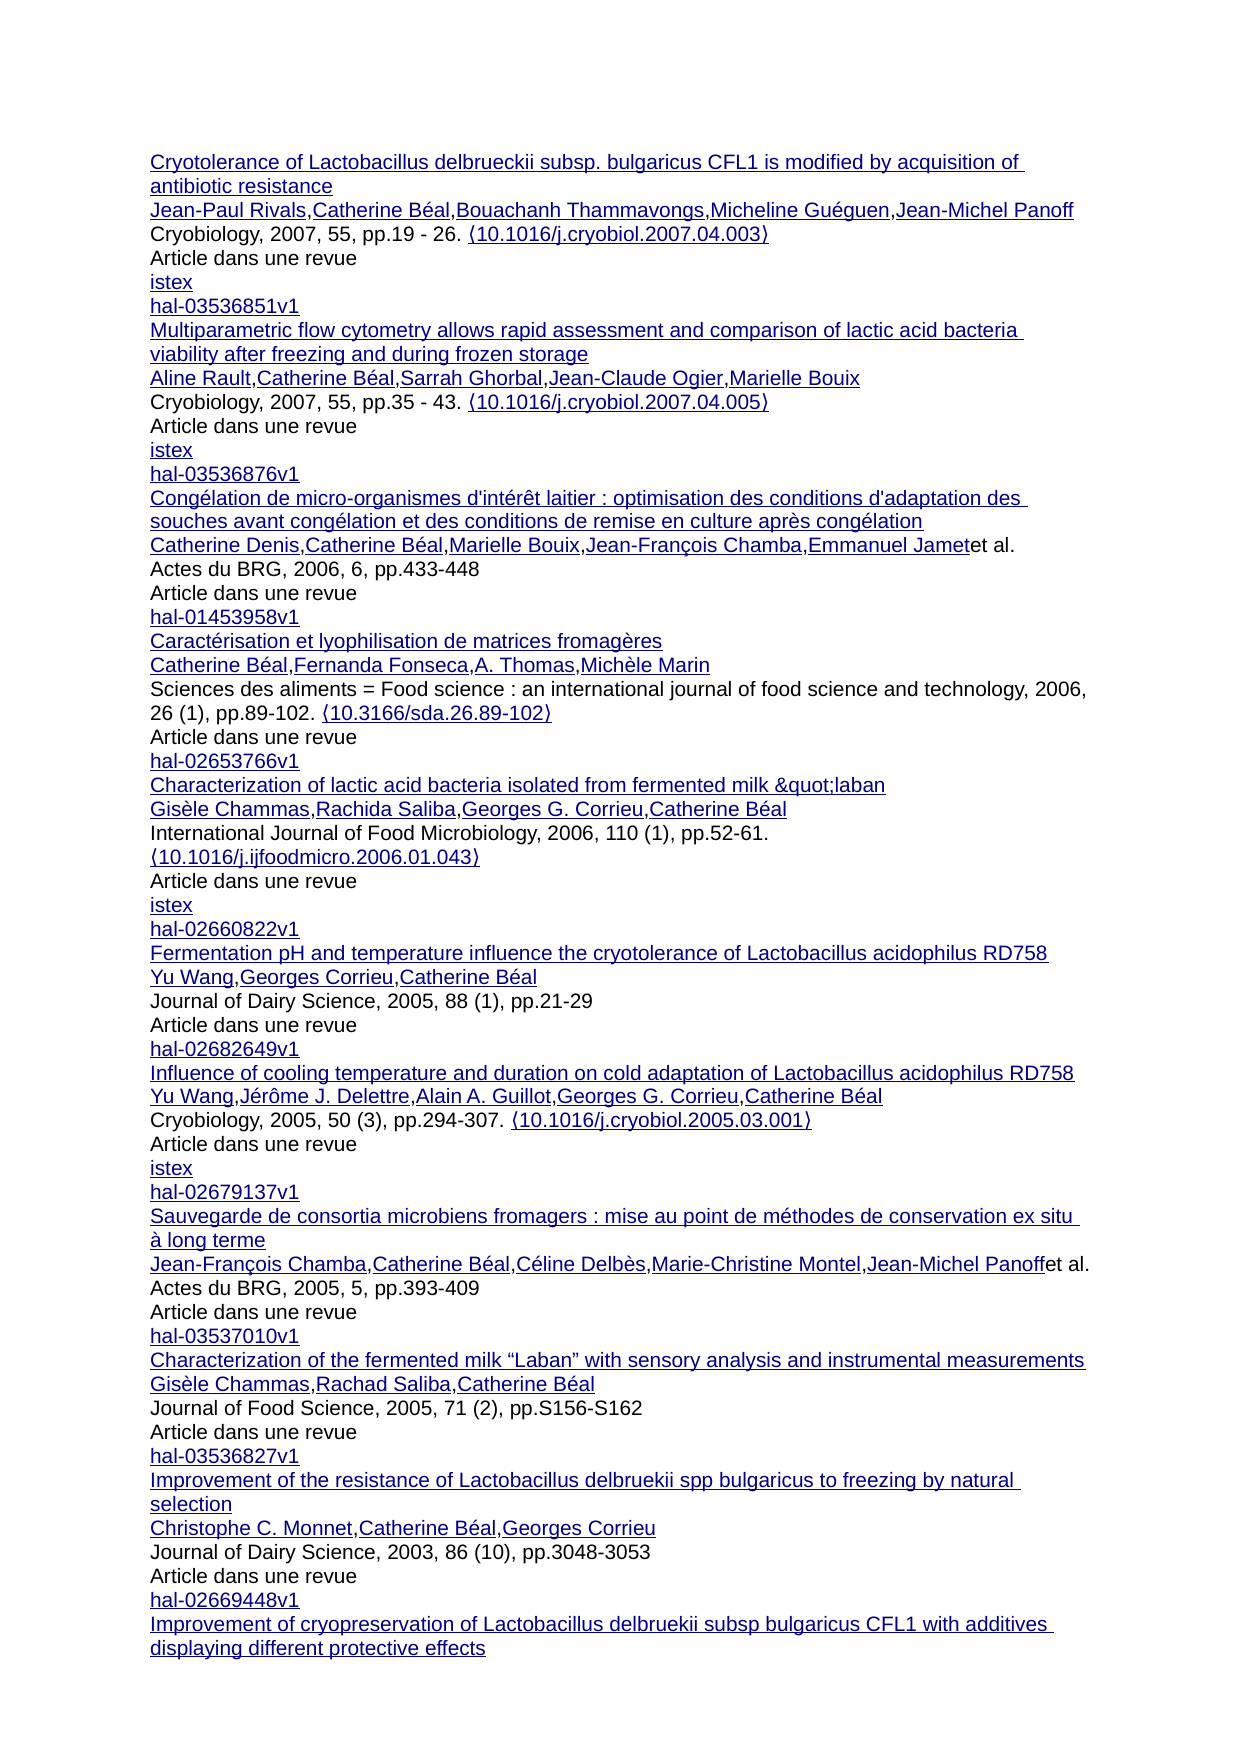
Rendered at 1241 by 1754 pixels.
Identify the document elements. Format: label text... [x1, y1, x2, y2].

table_cell Influence of cooling temperature and duration on cold adaptation of Lactobacillus acidophilus RD758 Yu Wang,Jérôme J. Delettre,Alain A. Guillot,Georges G. Corrieu,Catherine Béal Cryobiology, 2005, 50 (3), pp.294-307. ⟨10.1016/j.cryobiol.2005.03.001⟩ Article dans une revue istex hal-02679137v1 [150, 1060, 1090, 1204]
table_cell Caractérisation et lyophilisation de matrices fromagères Catherine Béal,Fernanda Fonseca,A. Thomas,Michèle Marin Sciences des aliments = Food science : an international journal of food science and technology, 2006, 26 (1), pp.89-102. ⟨10.3166/sda.26.89-102⟩ Article dans une revue hal-02653766v1 [150, 629, 1090, 773]
table_cell Fermentation pH and temperature influence the cryotolerance of Lactobacillus acidophilus RD758 Yu Wang,Georges Corrieu,Catherine Béal Journal of Dairy Science, 2005, 88 (1), pp.21-29 Article dans une revue hal-02682649v1 [150, 941, 1090, 1060]
table_cell Sauvegarde de consortia microbiens fromagers : mise au point de méthodes de conservation ex situ à long terme Jean-François Chamba,Catherine Béal,Céline Delbès,Marie-Christine Montel,Jean-Michel Panoffet al. Actes du BRG, 2005, 5, pp.393-409 Article dans une revue hal-03537010v1 [150, 1204, 1090, 1348]
table_cell Improvement of the resistance of Lactobacillus delbruekii spp bulgaricus to freezing by natural selection Christophe C. Monnet,Catherine Béal,Georges Corrieu Journal of Dairy Science, 2003, 86 (10), pp.3048-3053 Article dans une revue hal-02669448v1 [150, 1468, 1090, 1611]
table_cell Characterization of lactic acid bacteria isolated from fermented milk &quot;laban Gisèle Chammas,Rachida Saliba,Georges G. Corrieu,Catherine Béal International Journal of Food Microbiology, 2006, 110 (1), pp.52-61. ⟨10.1016/j.ijfoodmicro.2006.01.043⟩ Article dans une revue istex hal-02660822v1 [150, 773, 1090, 941]
table_cell Congélation de micro-organismes d'intérêt laitier : optimisation des conditions d'adaptation des souches avant congélation et des conditions de remise en culture après congélation Catherine Denis,Catherine Béal,Marielle Bouix,Jean-François Chamba,Emmanuel Jametet al. Actes du BRG, 2006, 6, pp.433-448 Article dans une revue hal-01453958v1 [150, 485, 1090, 629]
table_cell Cryotolerance of Lactobacillus delbrueckii subsp. bulgaricus CFL1 is modified by acquisition of antibiotic resistance Jean-Paul Rivals,Catherine Béal,Bouachanh Thammavongs,Micheline Guéguen,Jean-Michel Panoff Cryobiology, 2007, 55, pp.19 - 26. ⟨10.1016/j.cryobiol.2007.04.003⟩ Article dans une revue istex hal-03536851v1 [150, 150, 1090, 318]
table_cell Improvement of cryopreservation of Lactobacillus delbruekii subsp bulgaricus CFL1 with additives displaying different protective effects [150, 1611, 1090, 1659]
table_cell Multiparametric flow cytometry allows rapid assessment and comparison of lactic acid bacteria viability after freezing and during frozen storage Aline Rault,Catherine Béal,Sarrah Ghorbal,Jean-Claude Ogier,Marielle Bouix Cryobiology, 2007, 55, pp.35 - 43. ⟨10.1016/j.cryobiol.2007.04.005⟩ Article dans une revue istex hal-03536876v1 [150, 318, 1090, 485]
table_cell Characterization of the fermented milk “Laban” with sensory analysis and instrumental measurements Gisèle Chammas,Rachad Saliba,Catherine Béal Journal of Food Science, 2005, 71 (2), pp.S156-S162 Article dans une revue hal-03536827v1 [150, 1348, 1090, 1468]
